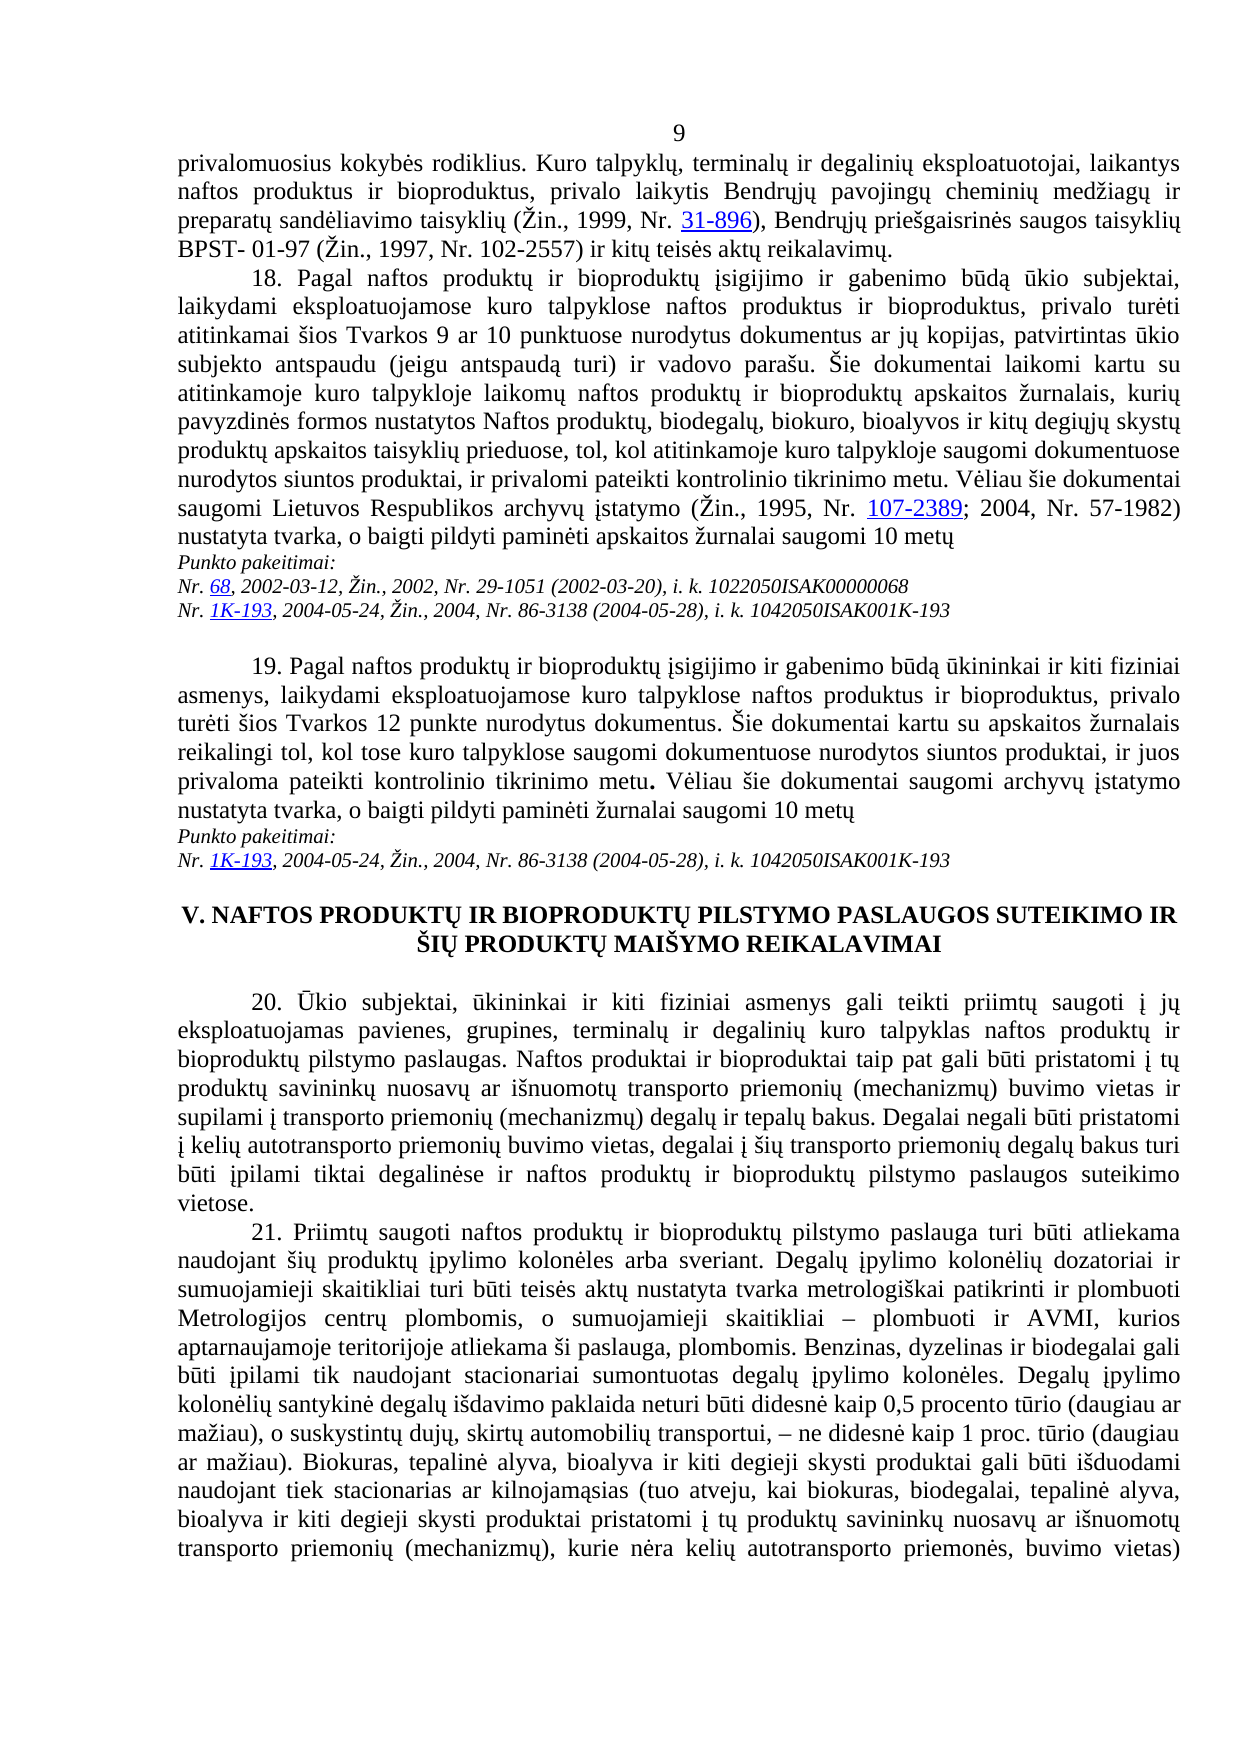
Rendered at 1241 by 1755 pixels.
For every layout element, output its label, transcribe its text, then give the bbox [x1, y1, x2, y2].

text 21. Priimtų saugoti naftos produktų ir bioproduktų pilstymo paslauga turi būti atliekama naudojant šių produktų įpylimo kolonėles arba sveriant. Degalų įpylimo kolonėlių dozatoriai ir sumuojamieji skaitikliai turi būti teisės aktų nustatyta tvarka metrologiškai patikrinti ir plombuoti Metrologijos centrų plombomis, o sumuojamieji skaitikliai – plombuoti ir AVMI, kurios aptarnaujamoje teritorijoje atliekama ši paslauga, plombomis. Benzinas, dyzelinas ir biodegalai gali būti įpilami tik naudojant stacionariai sumontuotas degalų įpylimo kolonėles. Degalų įpylimo kolonėlių santykinė degalų išdavimo paklaida neturi būti didesnė kaip 0,5 procento tūrio (daugiau ar mažiau), o suskystintų dujų, skirtų automobilių transportui, – ne didesnė kaip 1 proc. tūrio (daugiau ar mažiau). Biokuras, tepalinė alyva, bioalyva ir kiti degieji skysti produktai gali būti išduodami naudojant tiek stacionarias ar kilnojamąsias (tuo atveju, kai biokuras, biodegalai, tepalinė alyva, bioalyva ir kiti degieji skysti produktai pristatomi į tų produktų savininkų nuosavų ar išnuomotų transporto priemonių (mechanizmų), kurie nėra kelių autotransporto priemonės, buvimo vietas) [177, 1217, 1181, 1562]
text Nr. 68, 2002-03-12, Žin., 2002, Nr. 29-1051 (2002-03-20), i. k. 1022050ISAK00000068 [177, 574, 1181, 598]
text 18. Pagal naftos produktų ir bioproduktų įsigijimo ir gabenimo būdą ūkio subjektai, laikydami eksploatuojamose kuro talpyklose naftos produktus ir bioproduktus, privalo turėti atitinkamai šios Tvarkos 9 ar 10 punktuose nurodytus dokumentus ar jų kopijas, patvirtintas ūkio subjekto antspaudu (jeigu antspaudą turi) ir vadovo parašu. Šie dokumentai laikomi kartu su atitinkamoje kuro talpykloje laikomų naftos produktų ir bioproduktų apskaitos žurnalais, kurių pavyzdinės formos nustatytos Naftos produktų, biodegalų, biokuro, bioalyvos ir kitų degiųjų skystų produktų apskaitos taisyklių prieduose, tol, kol atitinkamoje kuro talpykloje saugomi dokumentuose nurodytos siuntos produktai, ir privalomi pateikti kontrolinio tikrinimo metu. Vėliau šie dokumentai saugomi Lietuvos Respublikos archyvų įstatymo (Žin., 1995, Nr. 107-2389; 2004, Nr. 57-1982) nustatyta tvarka, o baigti pildyti paminėti apskaitos žurnalai saugomi 10 metų [177, 263, 1181, 550]
text Punkto pakeitimai: [177, 550, 1181, 574]
text V. NAFTOS PRODUKTŲ IR BIOPRODUKTŲ PILSTYMO PASLAUGOS SUTEIKIMO IR ŠIŲ PRODUKTŲ MAIŠYMO REIKALAVIMAI [177, 900, 1181, 958]
text Nr. 1K-193, 2004-05-24, Žin., 2004, Nr. 86-3138 (2004-05-28), i. k. 1042050ISAK001K-193 [177, 598, 1181, 622]
text Nr. 1K-193, 2004-05-24, Žin., 2004, Nr. 86-3138 (2004-05-28), i. k. 1042050ISAK001K-193 [177, 848, 1181, 872]
text privalomuosius kokybės rodiklius. Kuro talpyklų, terminalų ir degalinių eksploatuotojai, laikantys naftos produktus ir bioproduktus, privalo laikytis Bendrųjų pavojingų cheminių medžiagų ir preparatų sandėliavimo taisyklių (Žin., 1999, Nr. 31-896), Bendrųjų priešgaisrinės saugos taisyklių BPST- 01-97 (Žin., 1997, Nr. 102-2557) ir kitų teisės aktų reikalavimų. [177, 148, 1181, 263]
text Punkto pakeitimai: [177, 823, 1181, 848]
text 19. Pagal naftos produktų ir bioproduktų įsigijimo ir gabenimo būdą ūkininkai ir kiti fiziniai asmenys, laikydami eksploatuojamose kuro talpyklose naftos produktus ir bioproduktus, privalo turėti šios Tvarkos 12 punkte nurodytus dokumentus. Šie dokumentai kartu su apskaitos žurnalais reikalingi tol, kol tose kuro talpyklose saugomi dokumentuose nurodytos siuntos produktai, ir juos privaloma pateikti kontrolinio tikrinimo metu. Vėliau šie dokumentai saugomi archyvų įstatymo nustatyta tvarka, o baigti pildyti paminėti žurnalai saugomi 10 metų [177, 651, 1181, 823]
text 20. Ūkio subjektai, ūkininkai ir kiti fiziniai asmenys gali teikti priimtų saugoti į jų eksploatuojamas pavienes, grupines, terminalų ir degalinių kuro talpyklas naftos produktų ir bioproduktų pilstymo paslaugas. Naftos produktai ir bioproduktai taip pat gali būti pristatomi į tų produktų savininkų nuosavų ar išnuomotų transporto priemonių (mechanizmų) buvimo vietas ir supilami į transporto priemonių (mechanizmų) degalų ir tepalų bakus. Degalai negali būti pristatomi į kelių autotransporto priemonių buvimo vietas, degalai į šių transporto priemonių degalų bakus turi būti įpilami tiktai degalinėse ir naftos produktų ir bioproduktų pilstymo paslaugos suteikimo vietose. [177, 987, 1181, 1217]
